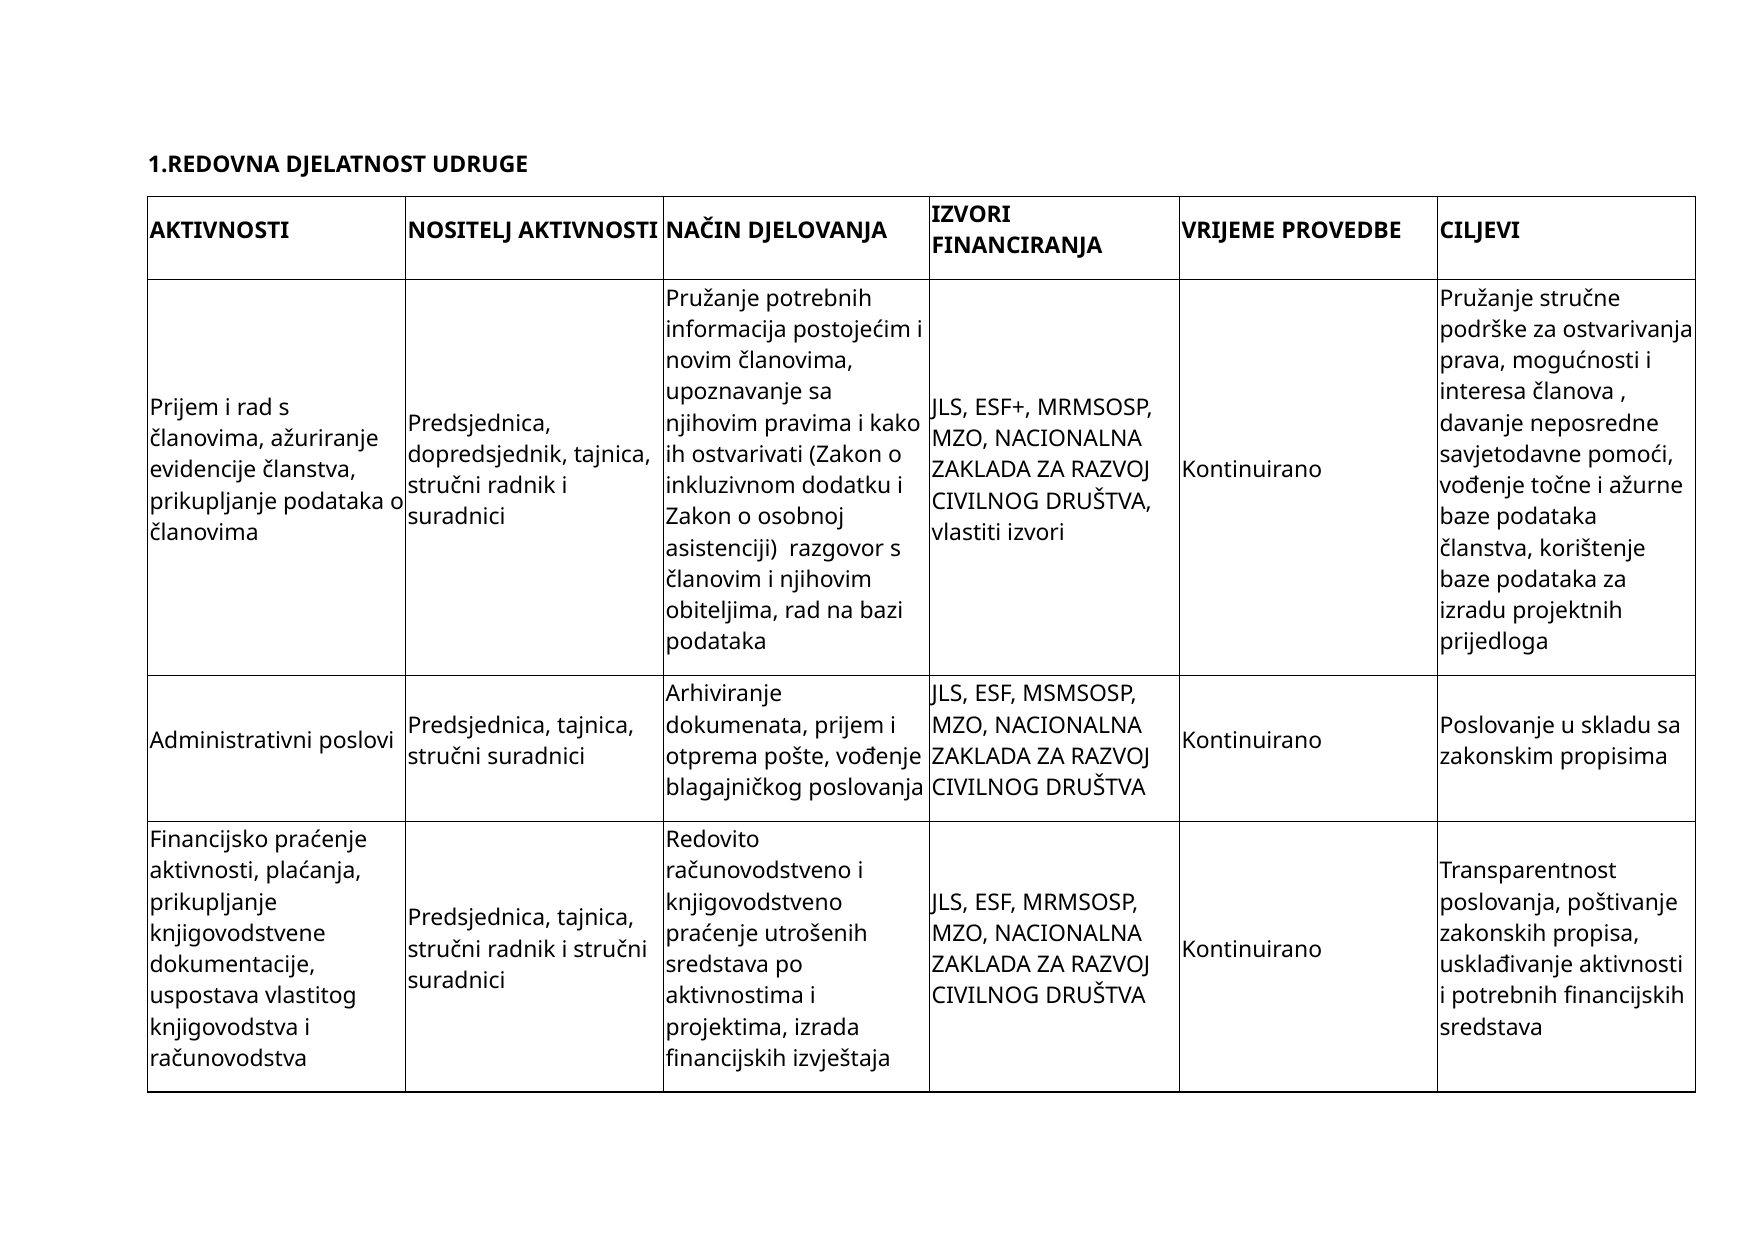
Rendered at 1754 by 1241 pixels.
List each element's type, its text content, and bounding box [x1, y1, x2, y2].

table_cell JLS, ESF, MSMSOSP, MZO, NACIONALNA ZAKLADA ZA RAZVOJ CIVILNOG DRUŠTVA [930, 676, 1179, 821]
table_header CILJEVI [1438, 197, 1695, 279]
table_cell Predsjednica, tajnica, stručni radnik i stručni suradnici [406, 822, 663, 1091]
table_cell Prijem i rad s članovima, ažuriranje evidencije članstva, prikupljanje podataka o članovima [148, 280, 405, 675]
table_cell Kontinuirano [1180, 822, 1437, 1091]
table_cell Transparentnost poslovanja, poštivanje zakonskih propisa, usklađivanje aktivnosti i potrebnih financijskih sredstava [1438, 822, 1695, 1091]
table_cell Financijsko praćenje aktivnosti, plaćanja, prikupljanje knjigovodstvene dokumentacije, uspostava vlastitog knjigovodstva i računovodstva [148, 822, 405, 1091]
table_cell Poslovanje u skladu sa zakonskim propisima [1438, 676, 1695, 821]
table_cell JLS, ESF+, MRMSOSP, MZO, NACIONALNA ZAKLADA ZA RAZVOJ CIVILNOG DRUŠTVA, vlastiti izvori [930, 280, 1179, 675]
table_cell Pružanje stručne podrške za ostvarivanja prava, mogućnosti i interesa članova , davanje neposredne savjetodavne pomoći, vođenje točne i ažurne baze podataka članstva, korištenje baze podataka za izradu projektnih prijedloga [1438, 280, 1695, 675]
table_header NOSITELJ AKTIVNOSTI [406, 197, 663, 279]
table_cell Pružanje potrebnih informacija postojećim i novim članovima, upoznavanje sa njihovim pravima i kako ih ostvarivati (Zakon o inkluzivnom dodatku i Zakon o osobnoj asistenciji) razgovor s članovim i njihovim obiteljima, rad na bazi podataka [664, 280, 929, 675]
table_cell JLS, ESF, MRMSOSP, MZO, NACIONALNA ZAKLADA ZA RAZVOJ CIVILNOG DRUŠTVA [930, 822, 1179, 1091]
table_cell Predsjednica, tajnica, stručni suradnici [406, 676, 663, 821]
table_header IZVORI FINANCIRANJA [930, 197, 1179, 279]
table_cell Predsjednica, dopredsjednik, tajnica, stručni radnik i suradnici [406, 280, 663, 675]
table_cell Arhiviranje dokumenata, prijem i otprema pošte, vođenje blagajničkog poslovanja [664, 676, 929, 821]
table_header AKTIVNOSTI [148, 197, 405, 279]
table_cell Administrativni poslovi [148, 676, 405, 821]
table_header NAČIN DJELOVANJA [664, 197, 929, 279]
table_header VRIJEME PROVEDBE [1180, 197, 1437, 279]
table_cell Redovito računovodstveno i knjigovodstveno praćenje utrošenih sredstava po aktivnostima i projektima, izrada financijskih izvještaja [664, 822, 929, 1091]
text 1.REDOVNA DJELATNOST UDRUGE [148, 148, 1606, 179]
table_cell Kontinuirano [1180, 280, 1437, 675]
table_cell Kontinuirano [1180, 676, 1437, 821]
